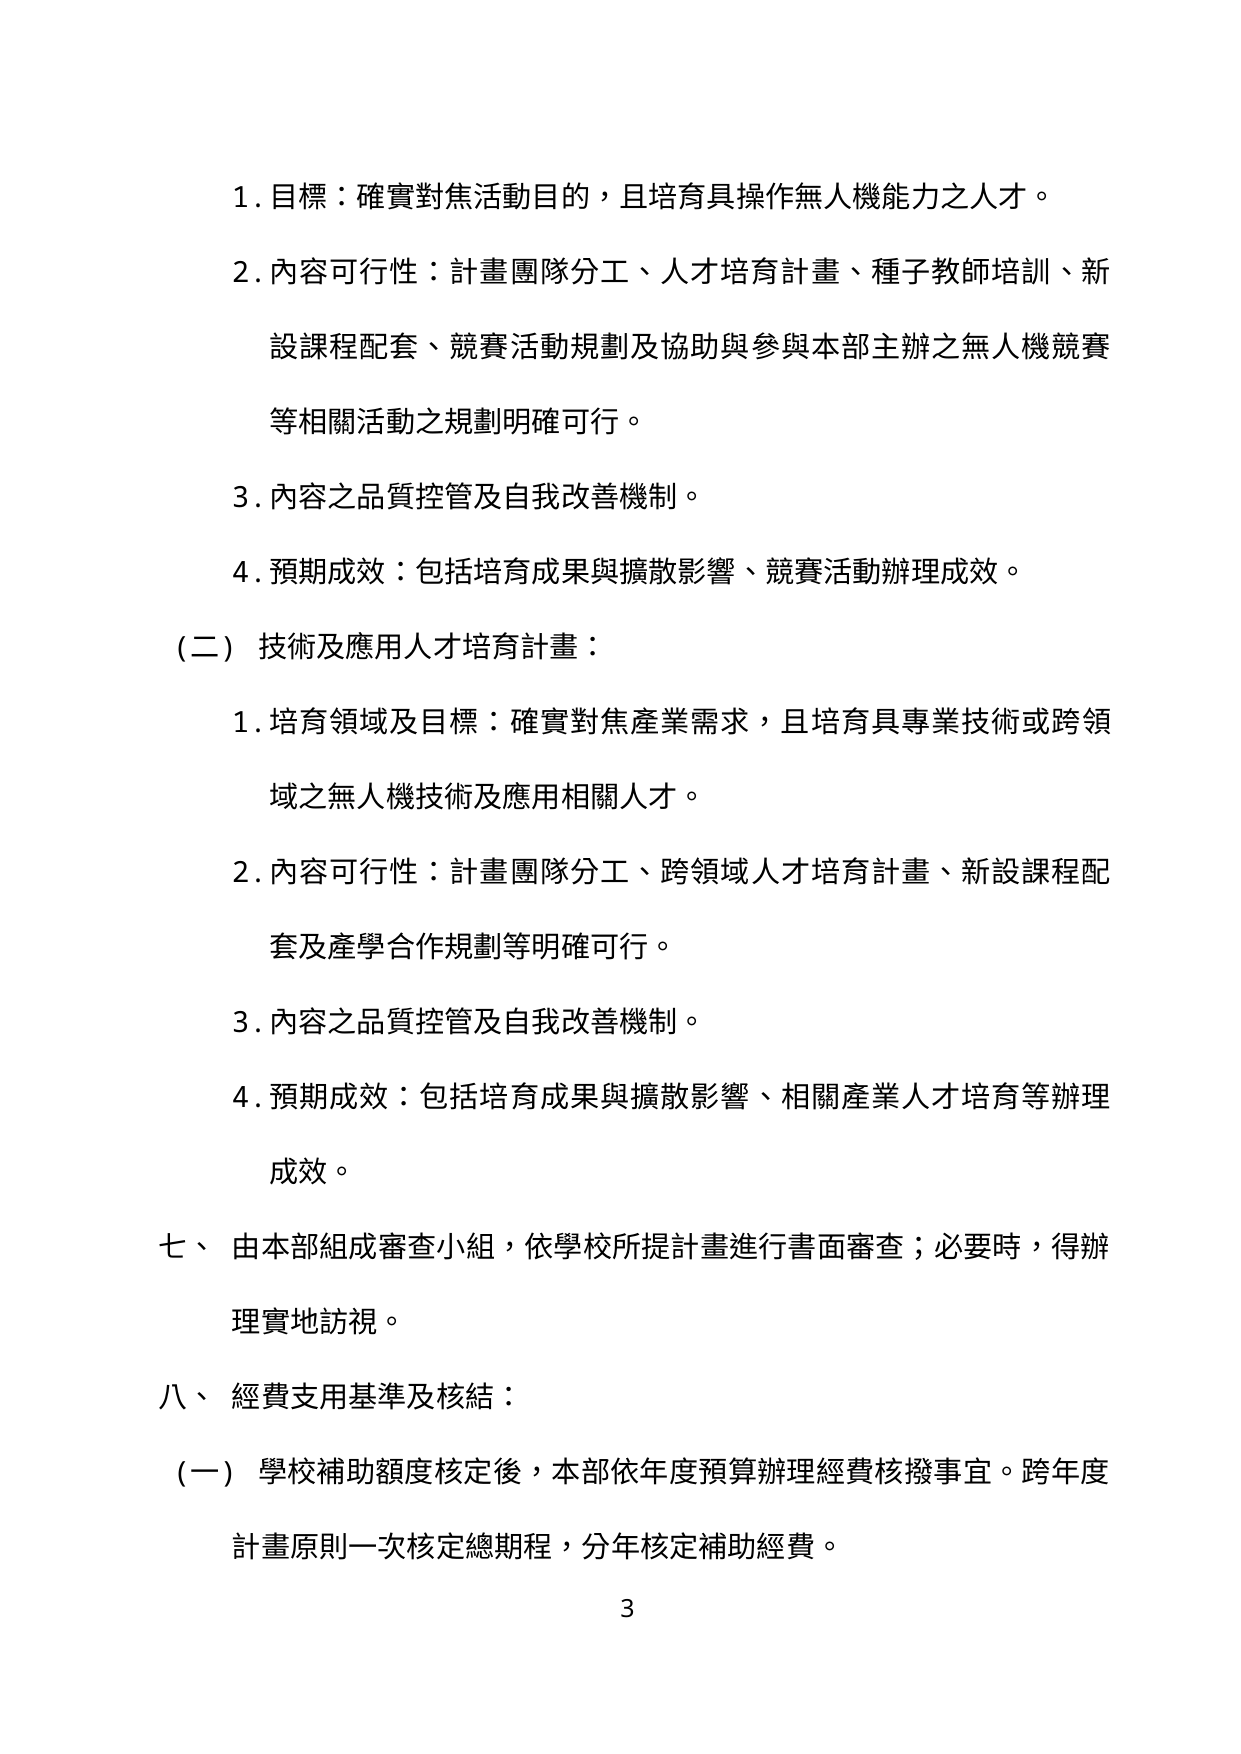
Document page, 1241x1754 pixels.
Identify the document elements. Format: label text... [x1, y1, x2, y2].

list 目標：確實對焦活動目的，且培育具操作無人機能力之人才。 [232, 157, 1112, 232]
list 經費支用基準及核結： [158, 1357, 1112, 1432]
list 預期成效：包括培育成果與擴散影響、競賽活動辦理成效。 [232, 532, 1112, 607]
list 預期成效：包括培育成果與擴散影響、相關產業人才培育等辦理成效。 [232, 1057, 1112, 1207]
list 學校補助額度核定後，本部依年度預算辦理經費核撥事宜。跨年度計畫原則一次核定總期程，分年核定補助經費。 [173, 1432, 1112, 1582]
list 由本部組成審查小組，依學校所提計畫進行書面審查；必要時，得辦理實地訪視。 [158, 1207, 1112, 1357]
list 內容之品質控管及自我改善機制。 [232, 982, 1112, 1057]
list 技術及應用人才培育計畫： [173, 607, 1112, 682]
list 內容可行性：計畫團隊分工、人才培育計畫、種子教師培訓、新設課程配套、競賽活動規劃及協助與參與本部主辦之無人機競賽等相關活動之規劃明確可行。 [232, 232, 1112, 457]
list 培育領域及目標：確實對焦產業需求，且培育具專業技術或跨領域之無人機技術及應用相關人才。 [232, 682, 1112, 832]
list 內容可行性：計畫團隊分工、跨領域人才培育計畫、新設課程配套及產學合作規劃等明確可行。 [232, 832, 1112, 982]
list 內容之品質控管及自我改善機制。 [232, 457, 1112, 532]
